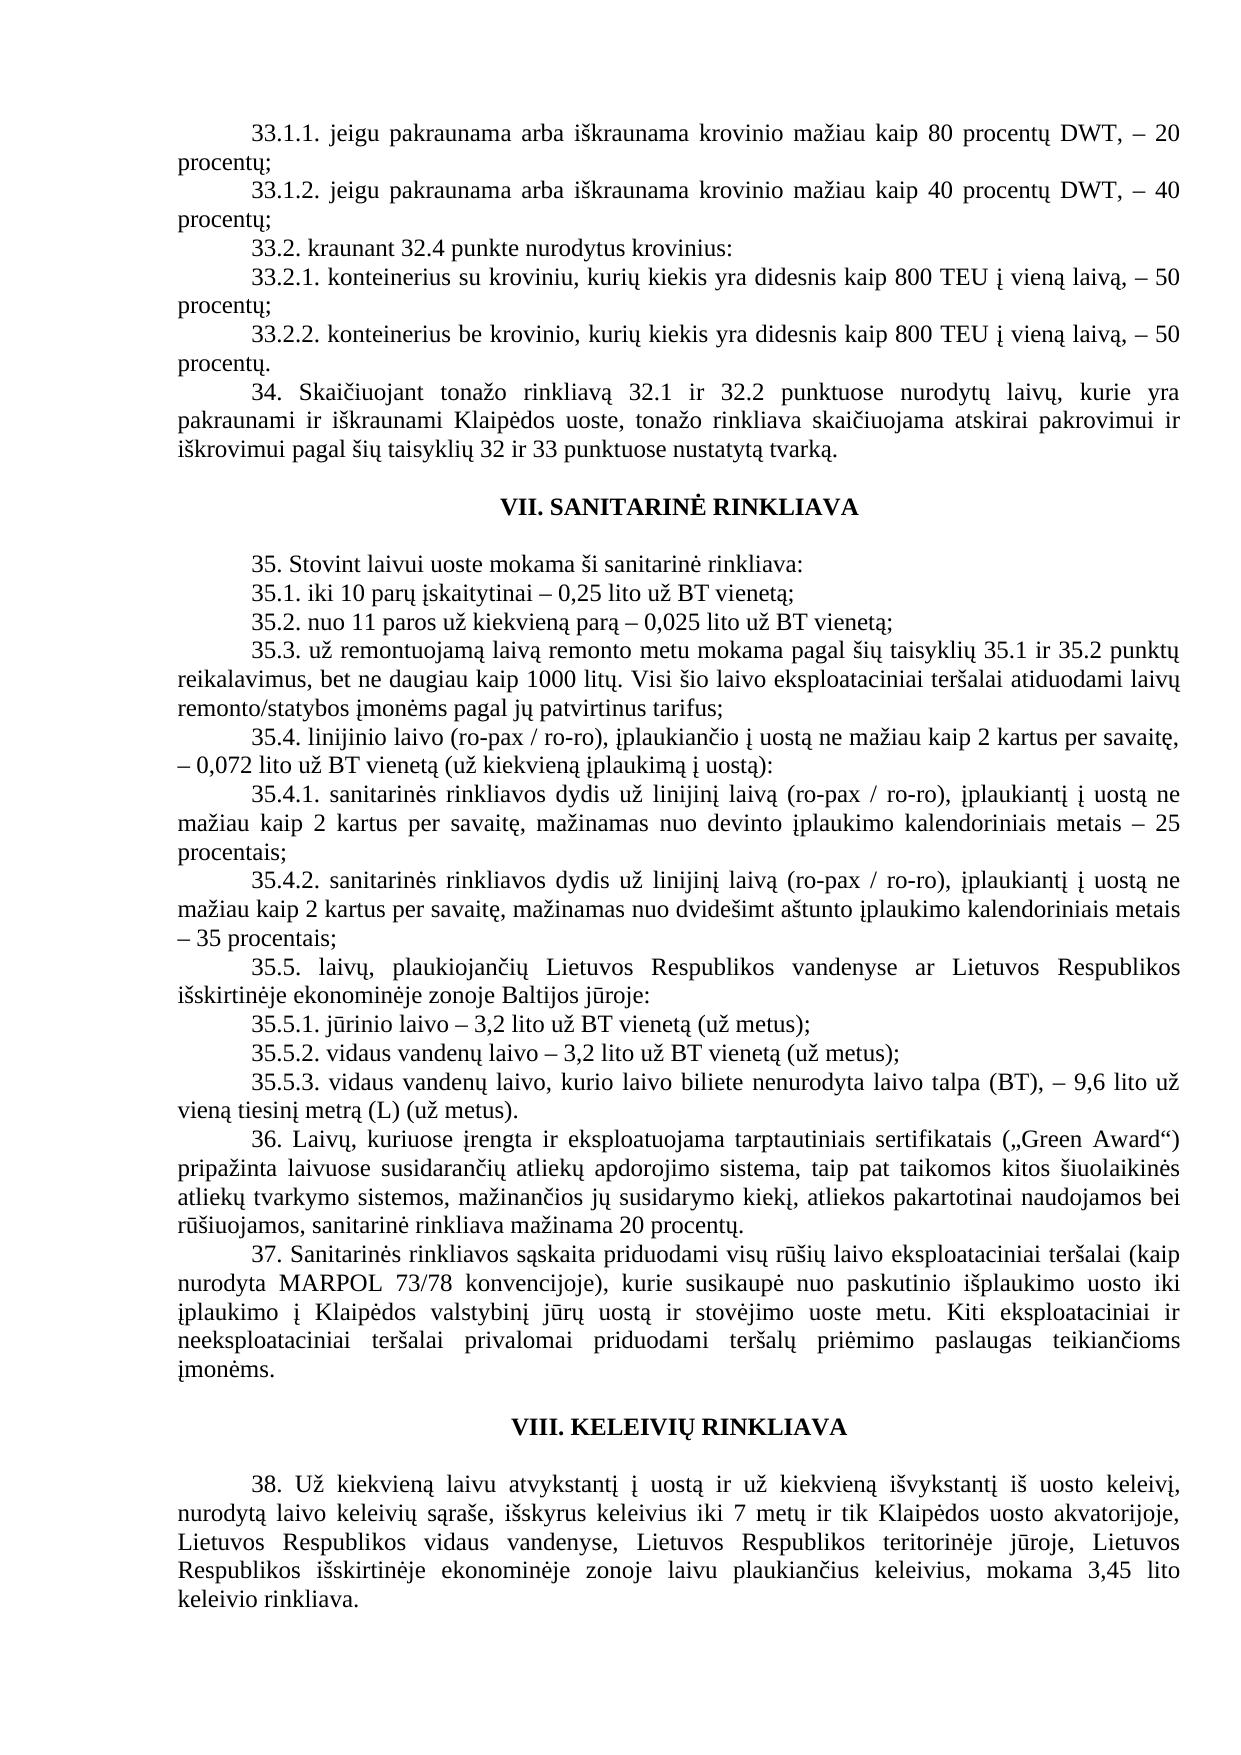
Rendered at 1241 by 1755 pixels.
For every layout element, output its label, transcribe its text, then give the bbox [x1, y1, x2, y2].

text 33.1.1. jeigu pakraunama arba iškraunama krovinio mažiau kaip 80 procentų DWT, – 20 procentų; [177, 118, 1181, 176]
text VII. SANITARINĖ RINKLIAVA [177, 492, 1181, 521]
text 35.3. už remontuojamą laivą remonto metu mokama pagal šių taisyklių 35.1 ir 35.2 punktų reikalavimus, bet ne daugiau kaip 1000 litų. Visi šio laivo eksploataciniai teršalai atiduodami laivų remonto/statybos įmonėms pagal jų patvirtinus tarifus; [177, 636, 1181, 722]
text 35.4. linijinio laivo (ro-pax / ro-ro), įplaukiančio į uostą ne mažiau kaip 2 kartus per savaitę, – 0,072 lito už BT vienetą (už kiekvieną įplaukimą į uostą): [177, 722, 1181, 779]
text 33.2. kraunant 32.4 punkte nurodytus krovinius: [177, 233, 1181, 262]
text 35.5.3. vidaus vandenų laivo, kurio laivo biliete nenurodyta laivo talpa (BT), – 9,6 lito už vieną tiesinį metrą (L) (už metus). [177, 1067, 1181, 1124]
text VIII. KELEIVIŲ RINKLIAVA [177, 1412, 1181, 1441]
text 35.4.2. sanitarinės rinkliavos dydis už linijinį laivą (ro-pax / ro-ro), įplaukiantį į uostą ne mažiau kaip 2 kartus per savaitę, mažinamas nuo dvidešimt aštunto įplaukimo kalendoriniais metais – 35 procentais; [177, 866, 1181, 952]
text 35.2. nuo 11 paros už kiekvieną parą – 0,025 lito už BT vienetą; [177, 607, 1181, 636]
text 33.1.2. jeigu pakraunama arba iškraunama krovinio mažiau kaip 40 procentų DWT, – 40 procentų; [177, 176, 1181, 233]
text 34. Skaičiuojant tonažo rinkliavą 32.1 ir 32.2 punktuose nurodytų laivų, kurie yra pakraunami ir iškraunami Klaipėdos uoste, tonažo rinkliava skaičiuojama atskirai pakrovimui ir iškrovimui pagal šių taisyklių 32 ir 33 punktuose nustatytą tvarką. [177, 377, 1181, 463]
text 35.5. laivų, plaukiojančių Lietuvos Respublikos vandenyse ar Lietuvos Respublikos išskirtinėje ekonominėje zonoje Baltijos jūroje: [177, 952, 1181, 1009]
text 35.1. iki 10 parų įskaitytinai – 0,25 lito už BT vienetą; [177, 578, 1181, 607]
text 35.4.1. sanitarinės rinkliavos dydis už linijinį laivą (ro-pax / ro-ro), įplaukiantį į uostą ne mažiau kaip 2 kartus per savaitę, mažinamas nuo devinto įplaukimo kalendoriniais metais – 25 procentais; [177, 779, 1181, 866]
text 36. Laivų, kuriuose įrengta ir eksploatuojama tarptautiniais sertifikatais („Green Award“) pripažinta laivuose susidarančių atliekų apdorojimo sistema, taip pat taikomos kitos šiuolaikinės atliekų tvarkymo sistemos, mažinančios jų susidarymo kiekį, atliekos pakartotinai naudojamos bei rūšiuojamos, sanitarinė rinkliava mažinama 20 procentų. [177, 1124, 1181, 1239]
text 37. Sanitarinės rinkliavos sąskaita priduodami visų rūšių laivo eksploataciniai teršalai (kaip nurodyta MARPOL 73/78 konvencijoje), kurie susikaupė nuo paskutinio išplaukimo uosto iki įplaukimo į Klaipėdos valstybinį jūrų uostą ir stovėjimo uoste metu. Kiti eksploataciniai ir neeksploataciniai teršalai privalomai priduodami teršalų priėmimo paslaugas teikiančioms įmonėms. [177, 1239, 1181, 1383]
text 33.2.2. konteinerius be krovinio, kurių kiekis yra didesnis kaip 800 TEU į vieną laivą, – 50 procentų. [177, 319, 1181, 377]
text 35.5.2. vidaus vandenų laivo – 3,2 lito už BT vienetą (už metus); [177, 1038, 1181, 1067]
text 35.5.1. jūrinio laivo – 3,2 lito už BT vienetą (už metus); [177, 1009, 1181, 1038]
text 38. Už kiekvieną laivu atvykstantį į uostą ir už kiekvieną išvykstantį iš uosto keleivį, nurodytą laivo keleivių sąraše, išskyrus keleivius iki 7 metų ir tik Klaipėdos uosto akvatorijoje, Lietuvos Respublikos vidaus vandenyse, Lietuvos Respublikos teritorinėje jūroje, Lietuvos Respublikos išskirtinėje ekonominėje zonoje laivu plaukiančius keleivius, mokama 3,45 lito keleivio rinkliava. [177, 1469, 1181, 1613]
text 33.2.1. konteinerius su kroviniu, kurių kiekis yra didesnis kaip 800 TEU į vieną laivą, – 50 procentų; [177, 262, 1181, 319]
text 35. Stovint laivui uoste mokama ši sanitarinė rinkliava: [177, 549, 1181, 578]
